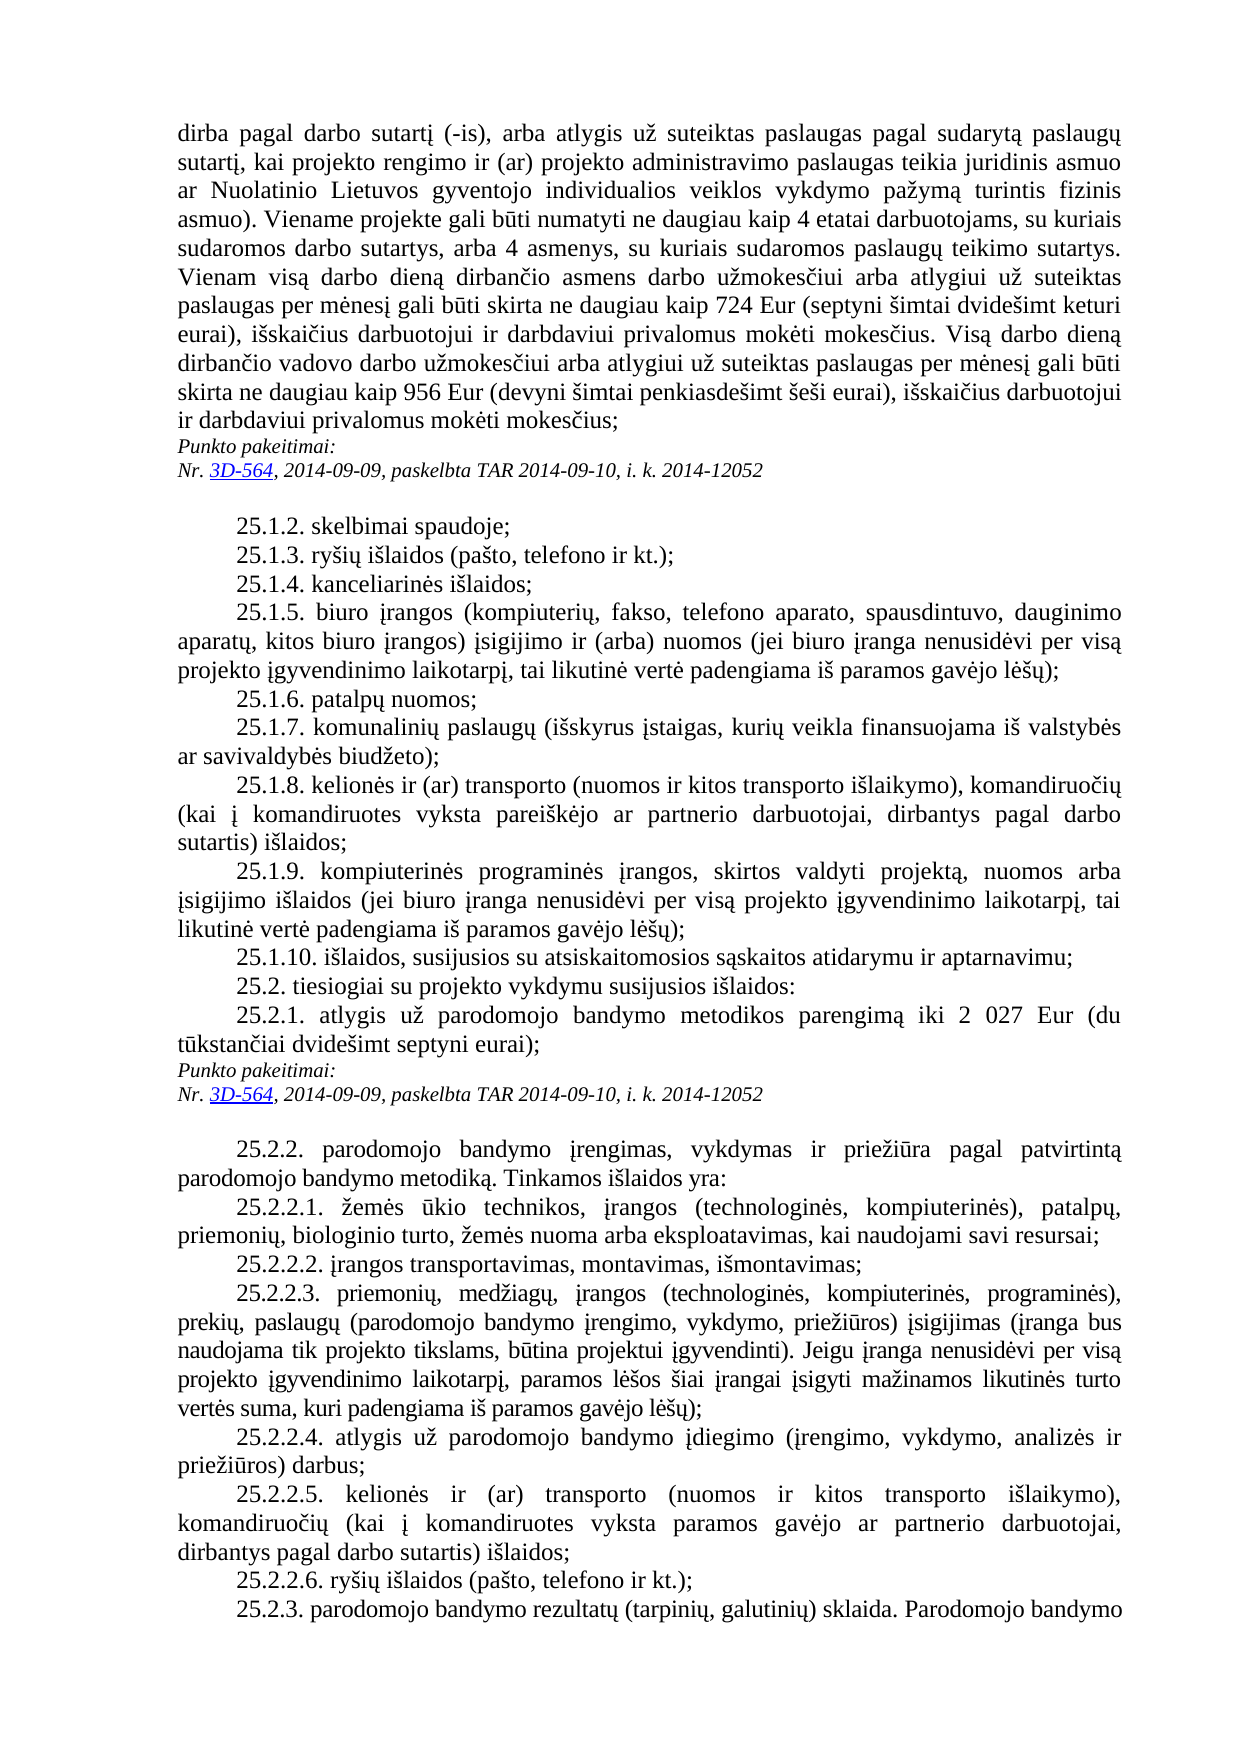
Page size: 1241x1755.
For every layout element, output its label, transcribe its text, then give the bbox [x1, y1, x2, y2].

text 25.2.2.6. ryšių išlaidos (pašto, telefono ir kt.); [177, 1566, 1122, 1594]
text 25.1.5. biuro įrangos (kompiuterių, fakso, telefono aparato, spausdintuvo, dauginimo aparatų, kitos biuro įrangos) įsigijimo ir (arba) nuomos (jei biuro įranga nenusidėvi per visą projekto įgyvendinimo laikotarpį, tai likutinė vertė padengiama iš paramos gavėjo lėšų); [177, 597, 1122, 684]
text 25.1.6. patalpų nuomos; [177, 684, 1122, 712]
text dirba pagal darbo sutartį (-is), arba atlygis už suteiktas paslaugas pagal sudarytą paslaugų sutartį, kai projekto rengimo ir (ar) projekto administravimo paslaugas teikia juridinis asmuo ar Nuolatinio Lietuvos gyventojo individualios veiklos vykdymo pažymą turintis fizinis asmuo). Viename projekte gali būti numatyti ne daugiau kaip 4 etatai darbuotojams, su kuriais sudaromos darbo sutartys, arba 4 asmenys, su kuriais sudaromos paslaugų teikimo sutartys. Vienam visą darbo dieną dirbančio asmens darbo užmokesčiui arba atlygiui už suteiktas paslaugas per mėnesį gali būti skirta ne daugiau kaip 724 Eur (septyni šimtai dvidešimt keturi eurai), išskaičius darbuotojui ir darbdaviui privalomus mokėti mokesčius. Visą darbo dieną dirbančio vadovo darbo užmokesčiui arba atlygiui už suteiktas paslaugas per mėnesį gali būti skirta ne daugiau kaip 956 Eur (devyni šimtai penkiasdešimt šeši eurai), išskaičius darbuotojui ir darbdaviui privalomus mokėti mokesčius; [177, 118, 1122, 434]
text 25.1.8. kelionės ir (ar) transporto (nuomos ir kitos transporto išlaikymo), komandiruočių (kai į komandiruotes vyksta pareiškėjo ar partnerio darbuotojai, dirbantys pagal darbo sutartis) išlaidos; [177, 770, 1122, 856]
text Punkto pakeitimai: [177, 434, 1122, 458]
text Nr. 3D-564, 2014-09-09, paskelbta TAR 2014-09-10, i. k. 2014-12052 [177, 1082, 1122, 1106]
text 25.1.9. kompiuterinės programinės įrangos, skirtos valdyti projektą, nuomos arba įsigijimo išlaidos (jei biuro įranga nenusidėvi per visą projekto įgyvendinimo laikotarpį, tai likutinė vertė padengiama iš paramos gavėjo lėšų); [177, 856, 1122, 942]
text 25.2.1. atlygis už parodomojo bandymo metodikos parengimą iki 2 027 Eur (du tūkstančiai dvidešimt septyni eurai); [177, 1000, 1122, 1057]
text 25.2.2.5. kelionės ir (ar) transporto (nuomos ir kitos transporto išlaikymo), komandiruočių (kai į komandiruotes vyksta paramos gavėjo ar partnerio darbuotojai, dirbantys pagal darbo sutartis) išlaidos; [177, 1479, 1122, 1566]
text 25.1.3. ryšių išlaidos (pašto, telefono ir kt.); [177, 540, 1122, 569]
text 25.1.2. skelbimai spaudoje; [177, 511, 1122, 540]
text 25.2.2.3. priemonių, medžiagų, įrangos (technologinės, kompiuterinės, programinės), prekių, paslaugų (parodomojo bandymo įrengimo, vykdymo, priežiūros) įsigijimas (įranga bus naudojama tik projekto tikslams, būtina projektui įgyvendinti). Jeigu įranga nenusidėvi per visą projekto įgyvendinimo laikotarpį, paramos lėšos šiai įrangai įsigyti mažinamos likutinės turto vertės suma, kuri padengiama iš paramos gavėjo lėšų); [177, 1278, 1122, 1422]
text Punkto pakeitimai: [177, 1057, 1122, 1082]
text 25.1.4. kanceliarinės išlaidos; [177, 569, 1122, 597]
text 25.2.2.4. atlygis už parodomojo bandymo įdiegimo (įrengimo, vykdymo, analizės ir priežiūros) darbus; [177, 1422, 1122, 1479]
text 25.2.3. parodomojo bandymo rezultatų (tarpinių, galutinių) sklaida. Parodomojo bandymo [177, 1594, 1122, 1623]
text 25.2.2. parodomojo bandymo įrengimas, vykdymas ir priežiūra pagal patvirtintą parodomojo bandymo metodiką. Tinkamos išlaidos yra: [177, 1134, 1122, 1192]
text 25.2. tiesiogiai su projekto vykdymu susijusios išlaidos: [177, 971, 1122, 1000]
text 25.2.2.1. žemės ūkio technikos, įrangos (technologinės, kompiuterinės), patalpų, priemonių, biologinio turto, žemės nuoma arba eksploatavimas, kai naudojami savi resursai; [177, 1192, 1122, 1249]
text 25.1.10. išlaidos, susijusios su atsiskaitomosios sąskaitos atidarymu ir aptarnavimu; [177, 942, 1122, 971]
text 25.2.2.2. įrangos transportavimas, montavimas, išmontavimas; [177, 1249, 1122, 1278]
text 25.1.7. komunalinių paslaugų (išskyrus įstaigas, kurių veikla finansuojama iš valstybės ar savivaldybės biudžeto); [177, 712, 1122, 770]
text Nr. 3D-564, 2014-09-09, paskelbta TAR 2014-09-10, i. k. 2014-12052 [177, 458, 1122, 482]
